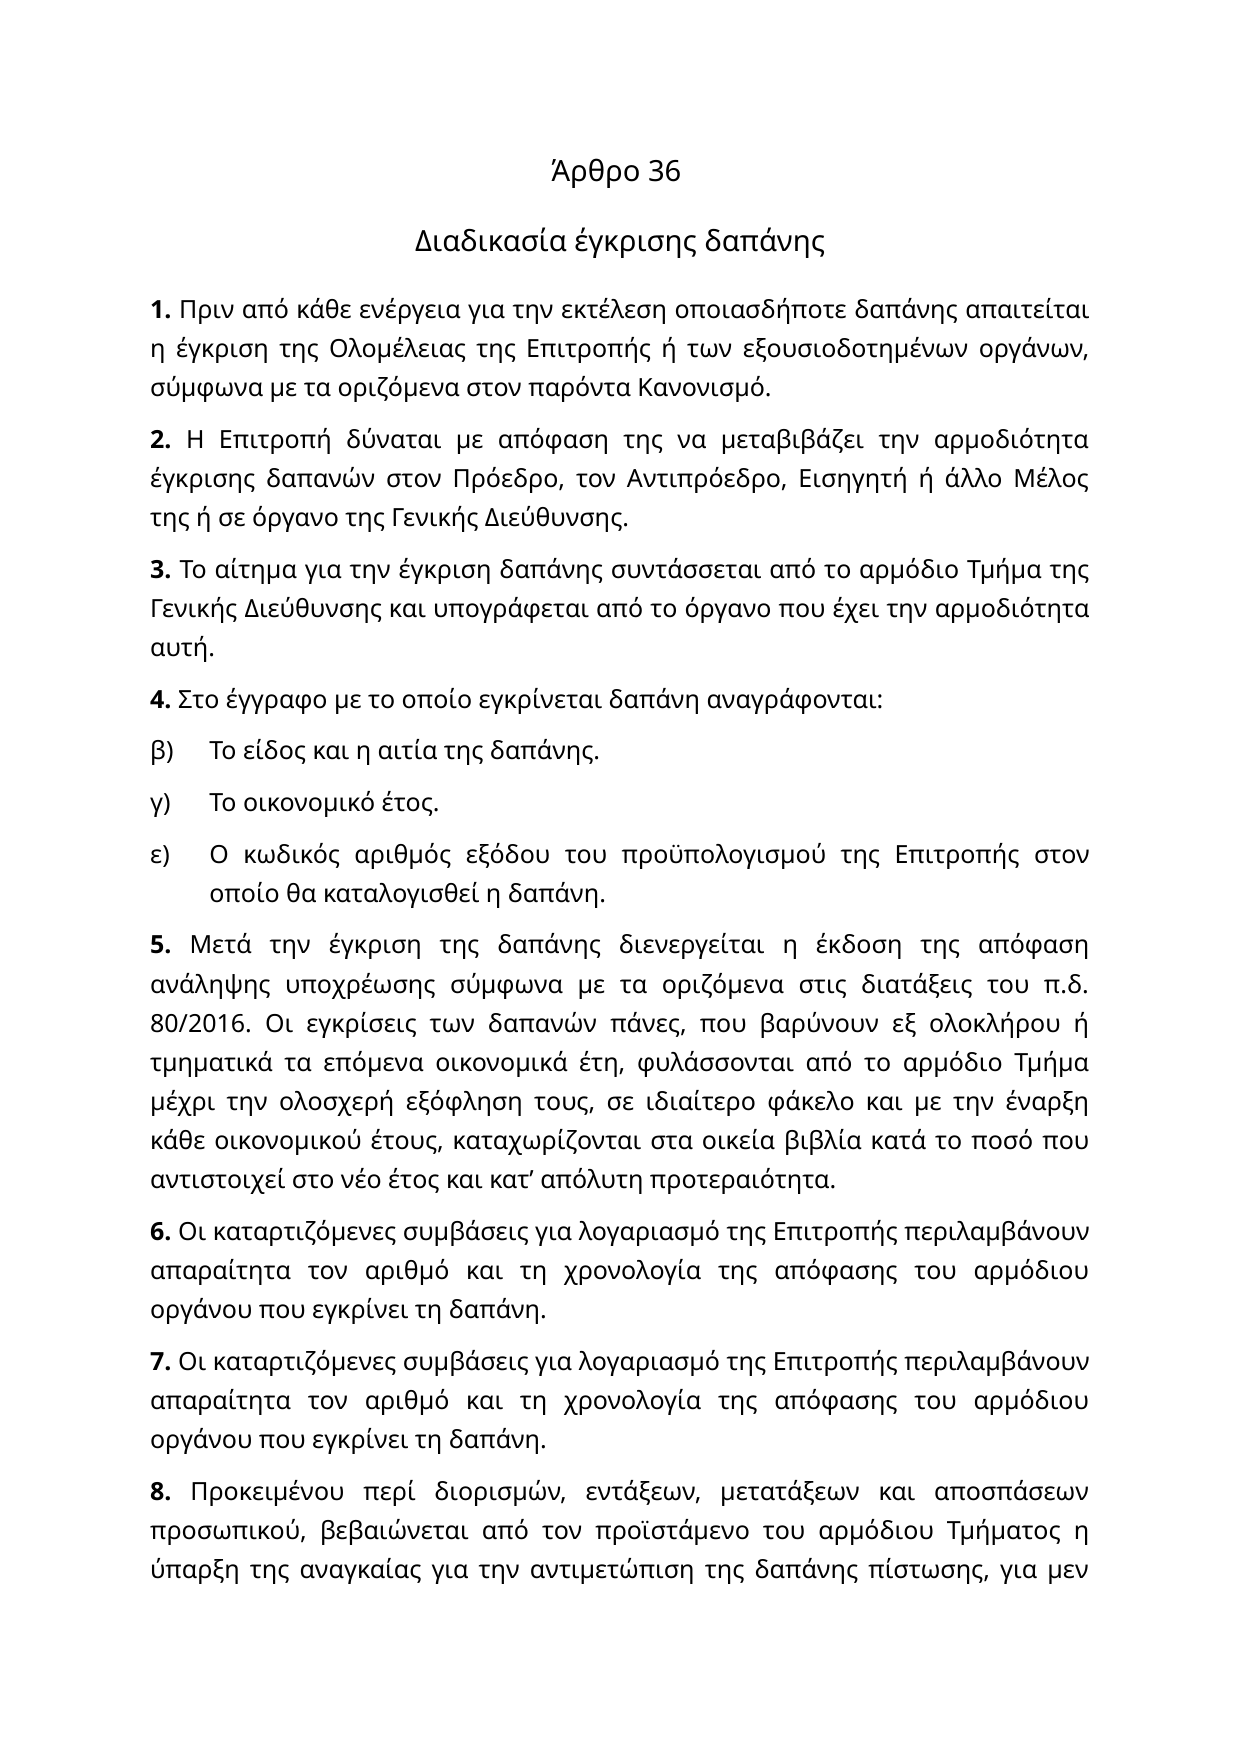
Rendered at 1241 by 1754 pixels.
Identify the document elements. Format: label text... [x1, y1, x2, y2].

text 4. Στο έγγραφο με το οποίο εγκρίνεται δαπάνη αναγράφονται: [150, 681, 1090, 715]
text 5. Μετά την έγκριση της δαπάνης διενεργείται η έκδοση της απόφαση ανάληψης υποχρέωσης σύμφωνα με τα οριζόμενα στις διατάξεις του π.δ. 80/2016. Οι εγκρίσεις των δαπανών πάνες, που βαρύνουν εξ ολοκλήρου ή τμηματικά τα επόμενα οικονομικά έτη, φυλάσσονται από το αρμόδιο Τμήμα μέχρι την ολοσχερή εξόφληση τους, σε ιδιαίτερο φάκελο και με την έναρξη κάθε οικονομικού έτους, καταχωρίζονται στα οικεία βιβλία κατά το ποσό που αντιστοιχεί στο νέο έτος και κατ’ απόλυτη προτεραιότητα. [150, 927, 1090, 1196]
text 3. Το αίτημα για την έγκριση δαπάνης συντάσσεται από το αρμόδιο Τμήμα της Γενικής Διεύθυνσης και υπογράφεται από το όργανο που έχει την αρμοδιότητα αυτή. [150, 551, 1090, 664]
list β) Το είδος και η αιτία της δαπάνης. [150, 733, 1090, 767]
subtitle Άρθρο 36 [150, 150, 1090, 190]
list γ) Το οικονομικό έτος. [150, 784, 1090, 819]
list ε) Ο κωδικός αριθμός εξόδου του προϋπολογισμού της Επιτροπής στον οποίο θα καταλογισθεί η δαπάνη. [150, 836, 1090, 909]
text 1. Πριν από κάθε ενέργεια για την εκτέλεση οποιασδήποτε δαπάνης απαιτείται η έγκριση της Ολομέλειας της Επιτροπής ή των εξουσιοδοτημένων οργάνων, σύμφωνα με τα οριζόμενα στον παρόντα Κανονισμό. [150, 291, 1090, 404]
subtitle Διαδικασία έγκρισης δαπάνης [150, 221, 1090, 260]
text 2. Η Επιτροπή δύναται με απόφαση της να μεταβιβάζει την αρμοδιότητα έγκρισης δαπανών στον Πρόεδρο, τον Αντιπρόεδρο, Εισηγητή ή άλλο Μέλος της ή σε όργανο της Γενικής Διεύθυνσης. [150, 421, 1090, 534]
text 7. Οι καταρτιζόμενες συμβάσεις για λογαριασμό της Επιτροπής περιλαμβάνουν απαραίτητα τον αριθμό και τη χρονολογία της απόφασης του αρμόδιου οργάνου που εγκρίνει τη δαπάνη. [150, 1344, 1090, 1456]
text 6. Οι καταρτιζόμενες συμβάσεις για λογαριασμό της Επιτροπής περιλαμβάνουν απαραίτητα τον αριθμό και τη χρονολογία της απόφασης του αρμόδιου οργάνου που εγκρίνει τη δαπάνη. [150, 1214, 1090, 1326]
text 8. Προκειμένου περί διορισμών, εντάξεων, μετατάξεων και αποσπάσεων προσωπικού, βεβαιώνεται από τον προϊστάμενο του αρμόδιου Τμήματος η ύπαρξη της αναγκαίας για την αντιμετώπιση της δαπάνης πίστωσης, για μεν [150, 1474, 1090, 1586]
